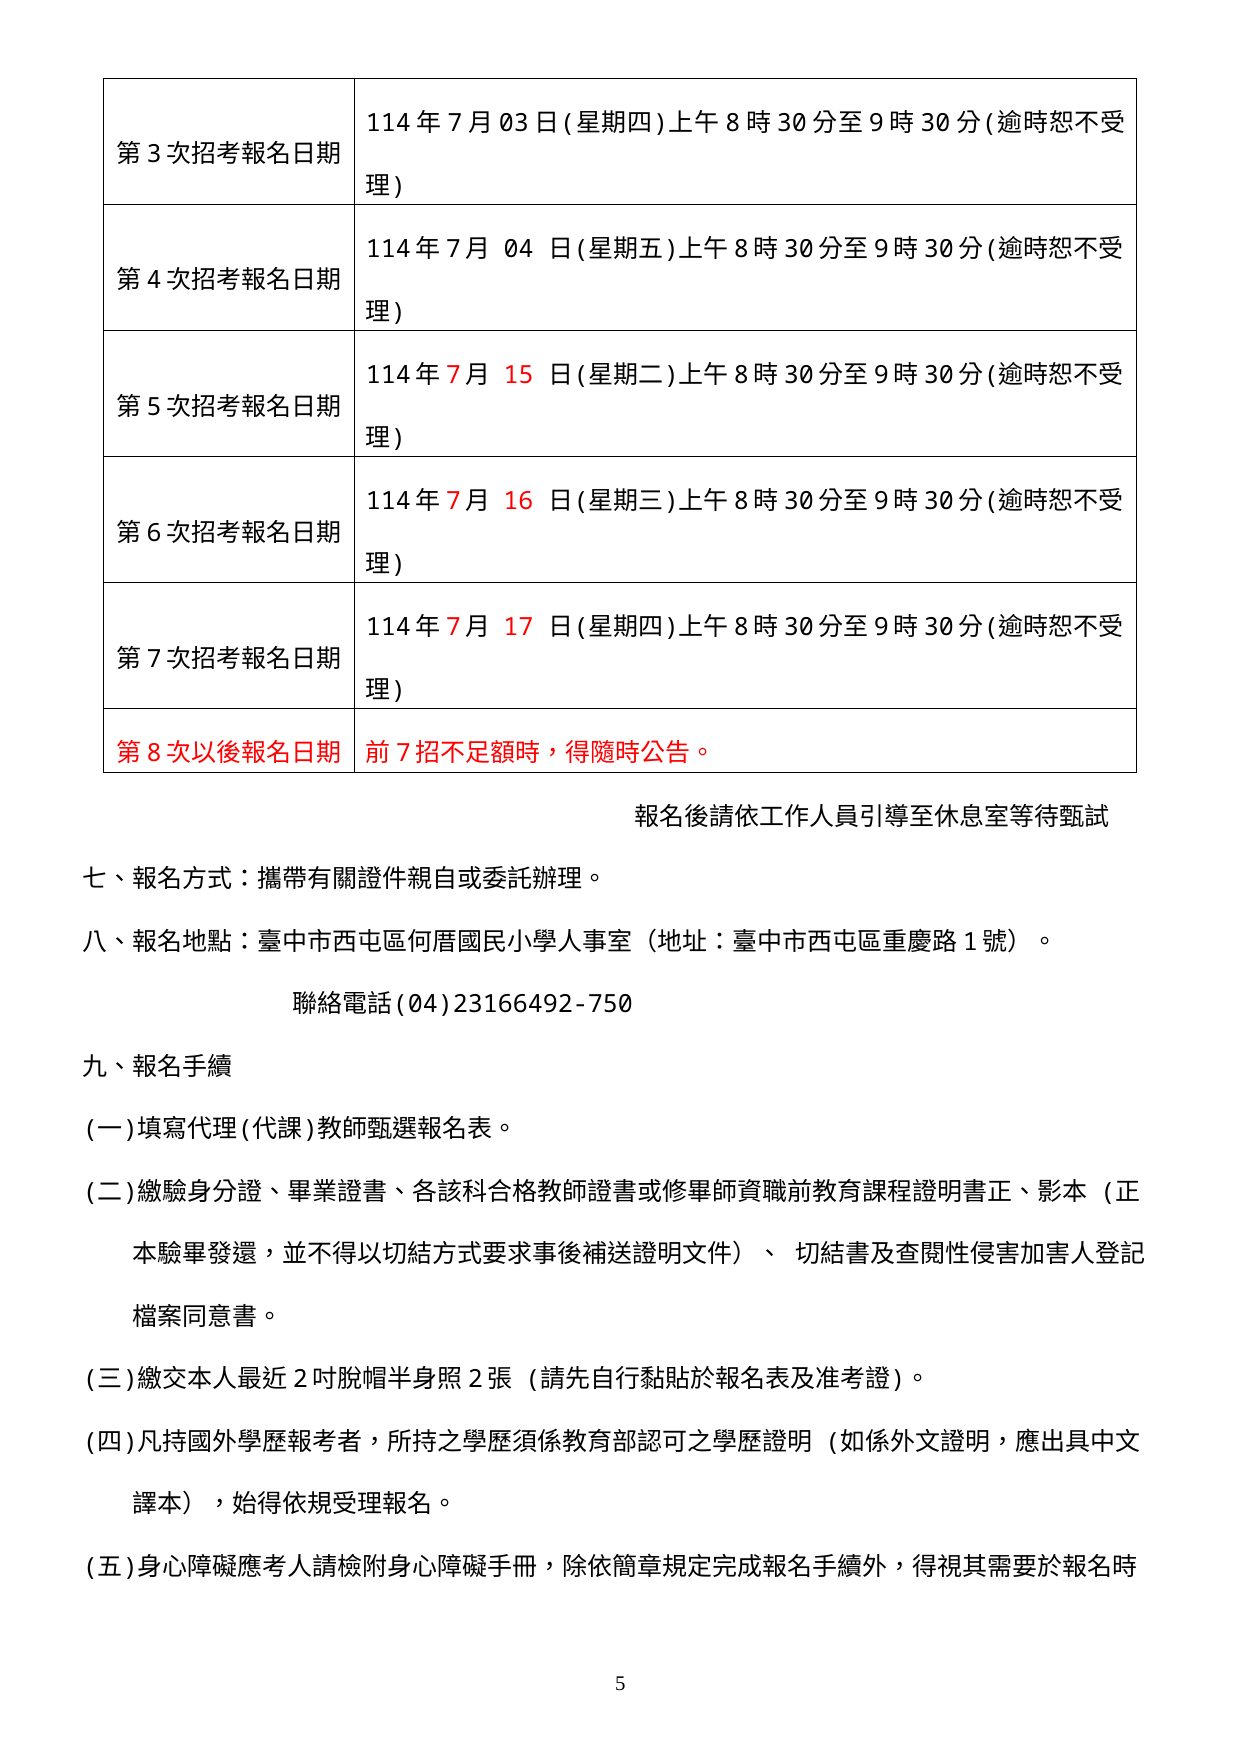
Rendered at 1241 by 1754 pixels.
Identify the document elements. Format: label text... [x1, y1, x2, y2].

text 報名後請依工作人員引導至休息室等待甄試 [83, 773, 1109, 835]
text (四)凡持國外學歷報考者，所持之學歷須係教育部認可之學歷證明 (如係外文證明，應出具中文 [83, 1398, 1157, 1460]
table_cell 前7招不足額時，得隨時公告。 [355, 709, 1136, 772]
text 九、報名手續 [83, 1023, 1157, 1085]
table_cell 第3次招考報名日期 [104, 79, 354, 204]
table_cell 第8次以後報名日期 [104, 709, 354, 772]
text 檔案同意書。 [133, 1273, 1157, 1335]
text 聯絡電話(04)23166492-750 [83, 960, 1157, 1023]
table_cell 114年7月 04 日(星期五)上午8時30分至9時30分(逾時恕不受理) [355, 205, 1136, 330]
table_cell 第6次招考報名日期 [104, 457, 354, 582]
text 譯本），始得依規受理報名。 [133, 1460, 1157, 1523]
text (五)身心障礙應考人請檢附身心障礙手冊，除依簡章規定完成報名手續外，得視其需要於報名時 [83, 1523, 1157, 1585]
text 七、報名方式：攜帶有關證件親自或委託辦理。 [83, 835, 1157, 898]
text (二)繳驗身分證、畢業證書、各該科合格教師證書或修畢師資職前教育課程證明書正、影本 (正 [83, 1148, 1157, 1210]
table_cell 114年7月 17 日(星期四)上午8時30分至9時30分(逾時恕不受理) [355, 583, 1136, 708]
text 八、報名地點：臺中市西屯區何厝國民小學人事室（地址：臺中市西屯區重慶路1號）。 [83, 898, 1157, 960]
text (三)繳交本人最近2吋脫帽半身照2張 (請先自行黏貼於報名表及准考證)。 [83, 1335, 1157, 1398]
text 本驗畢發還，並不得以切結方式要求事後補送證明文件）、 切結書及查閱性侵害加害人登記 [133, 1210, 1157, 1273]
table_cell 第5次招考報名日期 [104, 331, 354, 456]
table_cell 第7次招考報名日期 [104, 583, 354, 708]
table_cell 114年7月 16 日(星期三)上午8時30分至9時30分(逾時恕不受理) [355, 457, 1136, 582]
table_cell 第4次招考報名日期 [104, 205, 354, 330]
text (一)填寫代理(代課)教師甄選報名表。 [83, 1085, 1157, 1148]
table_cell 114年7月 15 日(星期二)上午8時30分至9時30分(逾時恕不受理) [355, 331, 1136, 456]
table_cell 114年7月03日(星期四)上午8時30分至9時30分(逾時恕不受理) [355, 79, 1136, 204]
